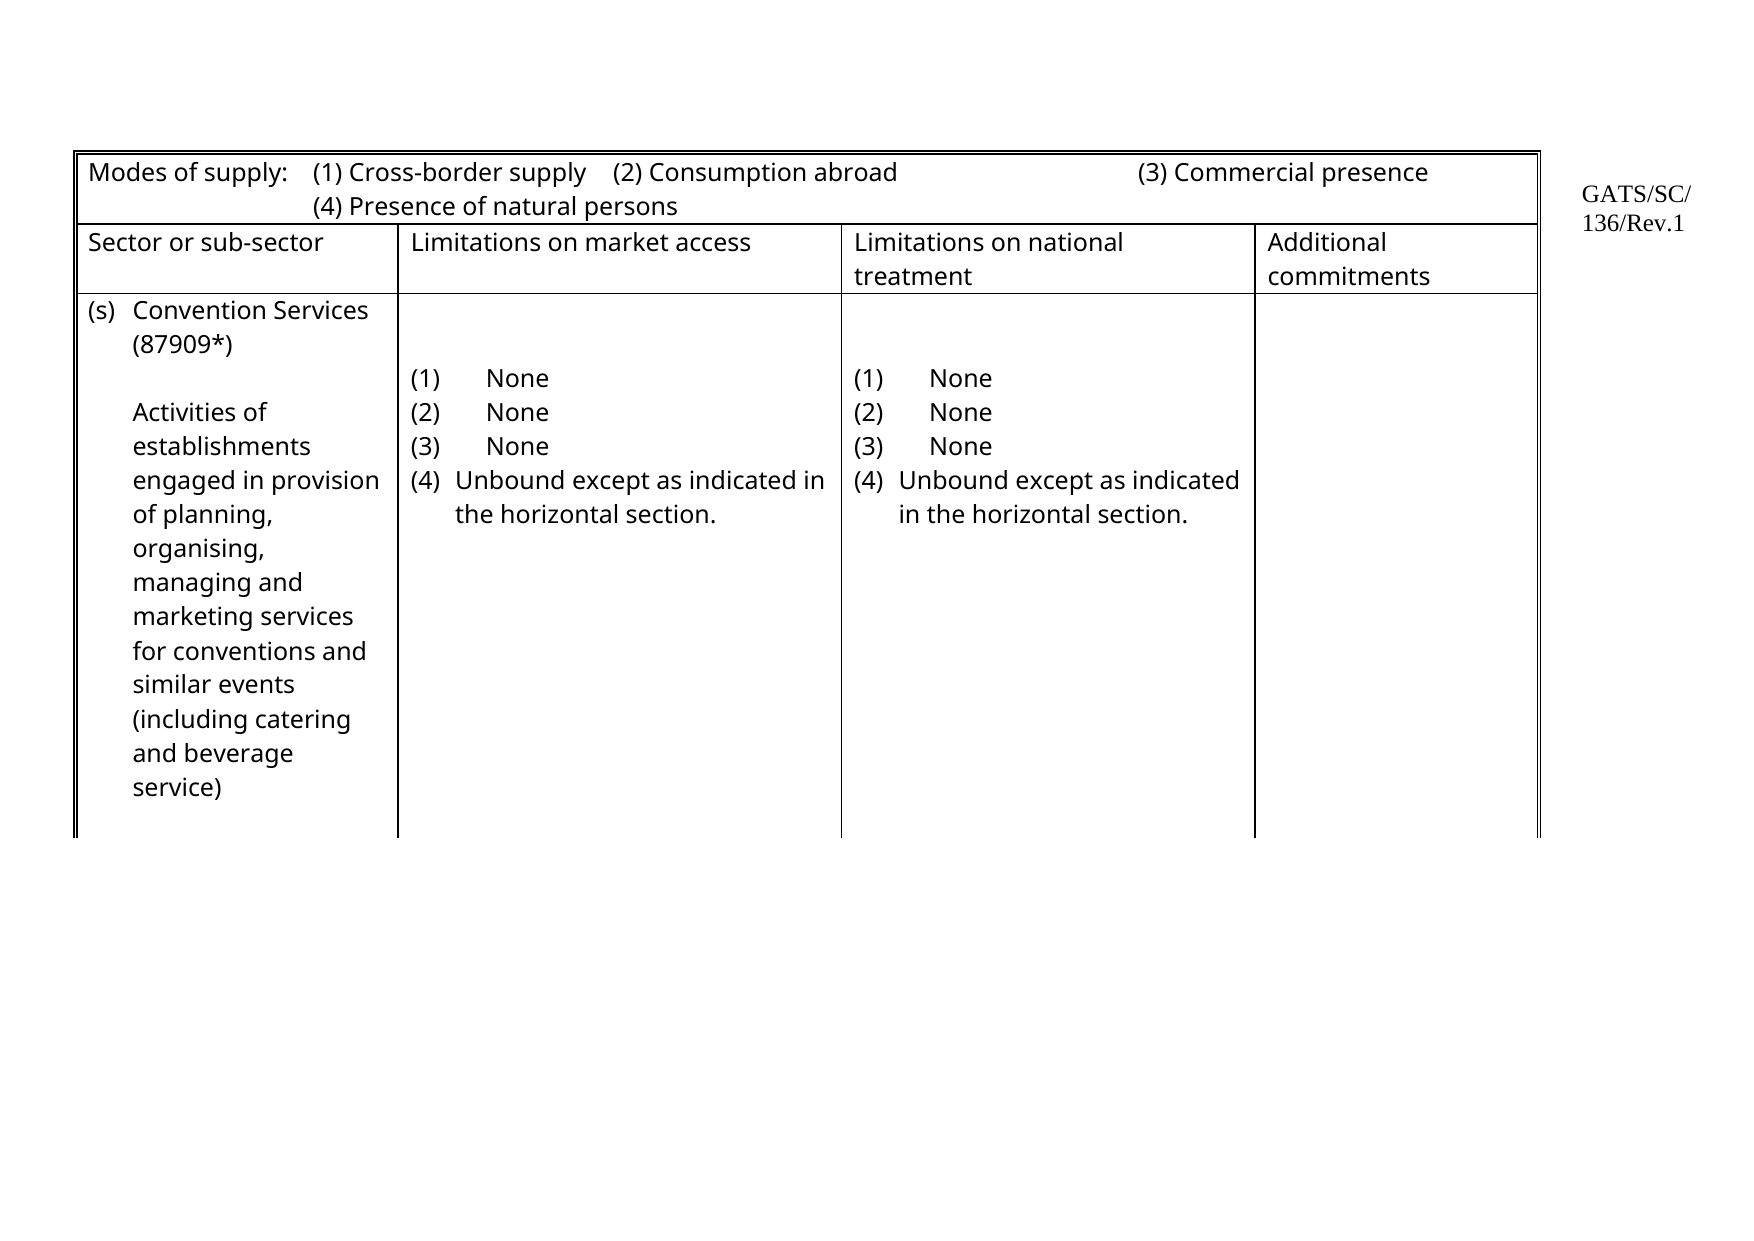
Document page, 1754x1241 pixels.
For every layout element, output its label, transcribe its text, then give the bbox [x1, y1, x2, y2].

table_cell Limitations on market access [399, 225, 841, 292]
table_cell (1) None (2) None (3) None (4) Unbound except as indicated in the horizontal section. [842, 294, 1254, 837]
table_cell Sector or sub-sector [78, 225, 397, 292]
table_cell (1) None (2) None (3) None (4) Unbound except as indicated in the horizontal section. [399, 294, 841, 837]
table_header Modes of supply: (1) Cross-border supply (2) Consumption abroad (3) Commercial presence (4) Presence of natural persons [78, 155, 1537, 223]
table_cell (s) Convention Services (87909*) Activities of establishments engaged in provision of planning, organising, managing and marketing services for conventions and similar events (including catering and beverage service) [78, 294, 397, 837]
table_cell [1256, 294, 1537, 837]
table_cell Limitations on national treatment [842, 225, 1254, 292]
table_cell Additional commitments [1256, 225, 1537, 292]
